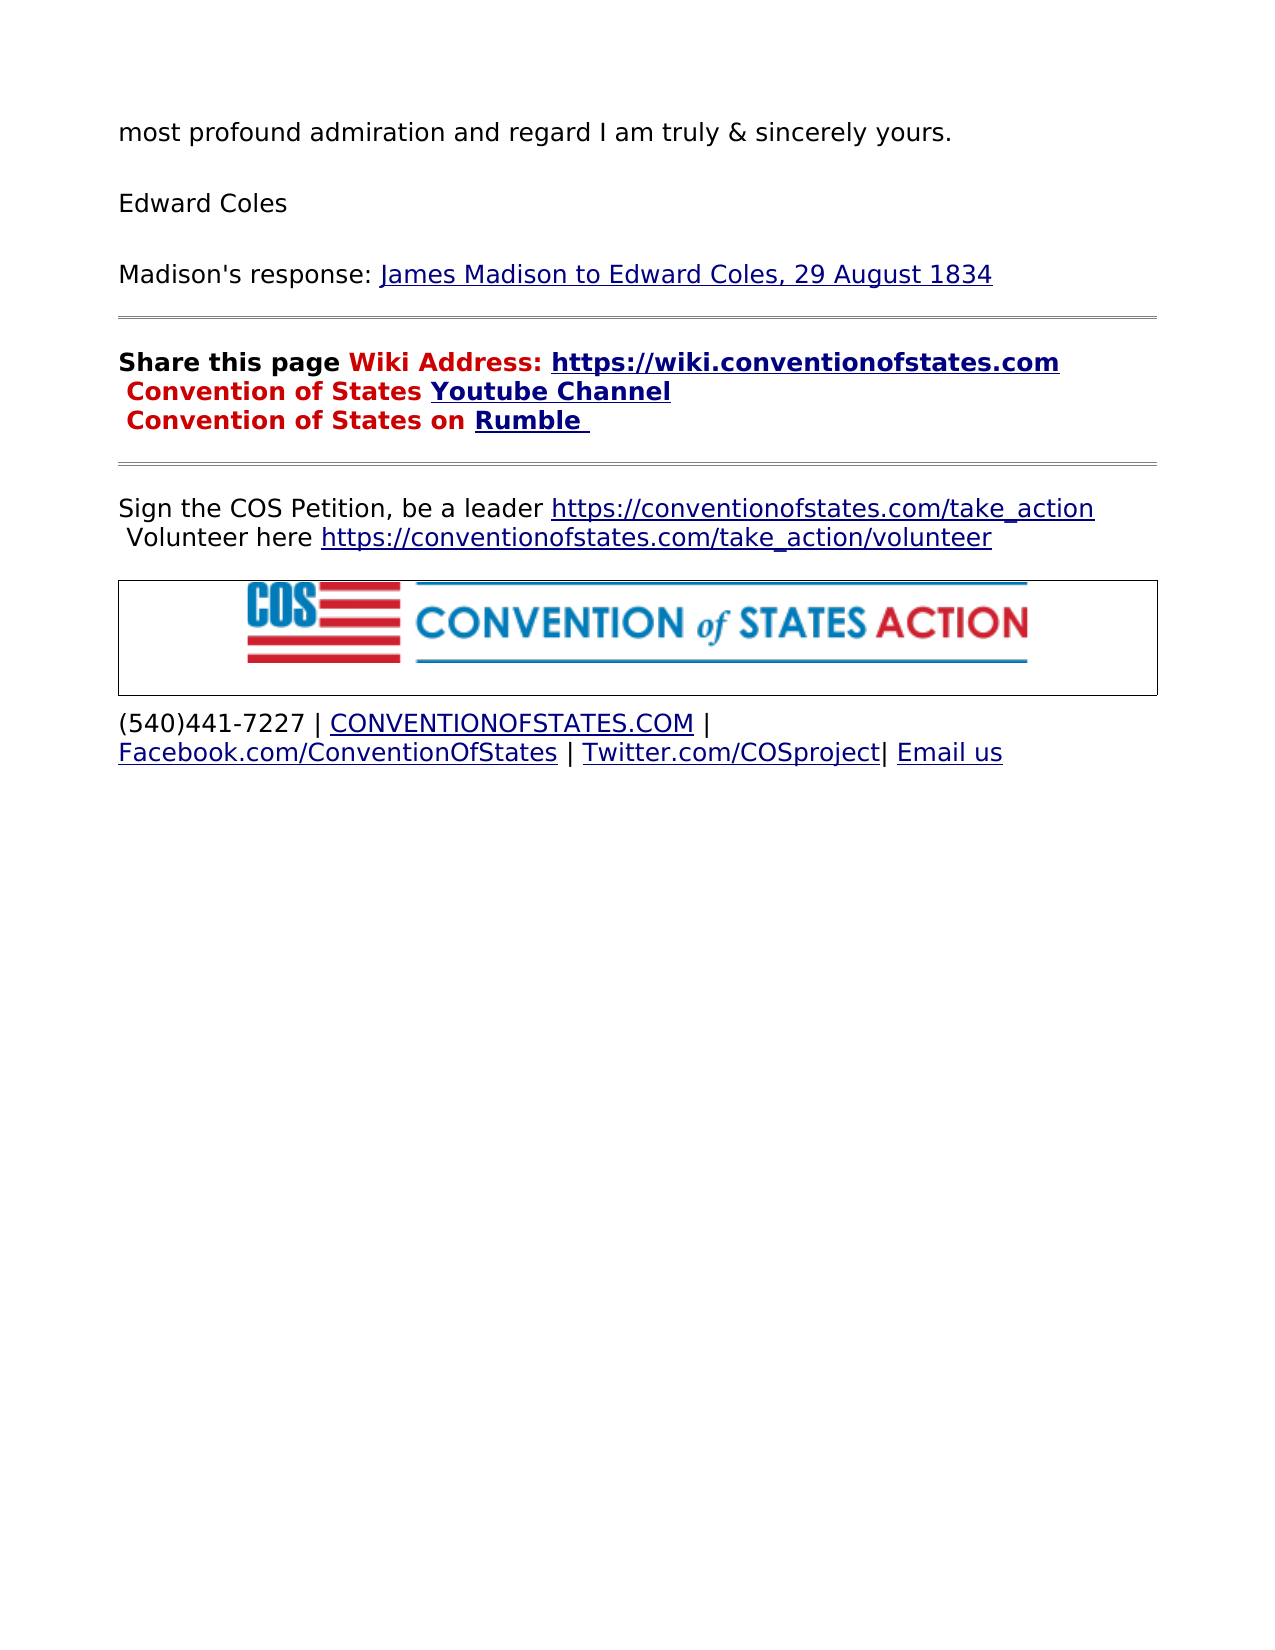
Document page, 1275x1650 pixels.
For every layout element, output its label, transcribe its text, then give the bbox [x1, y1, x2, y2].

text Edward Coles [118, 189, 1157, 247]
text Sign the COS Petition, be a leader https://conventionofstates.com/take_action Volunteer here https://conventionofstates.com/take_action/volunteer [118, 494, 1157, 552]
text Madison's response: James Madison to Edward Coles, 29 August 1834 [118, 260, 1157, 289]
picture [247, 582, 1028, 663]
text Share this page Wiki Address: https://wiki.conventionofstates.com Convention of States Youtube Channel Convention of States on Rumble [118, 348, 1157, 435]
table_header [119, 581, 1157, 694]
text (540)441-7227 | CONVENTIONOFSTATES.COM | Facebook.com/ConventionOfStates | Twitter.com/COSproject| Email us [118, 709, 1157, 768]
text most profound admiration and regard I am truly & sincerely yours. [118, 118, 1157, 176]
